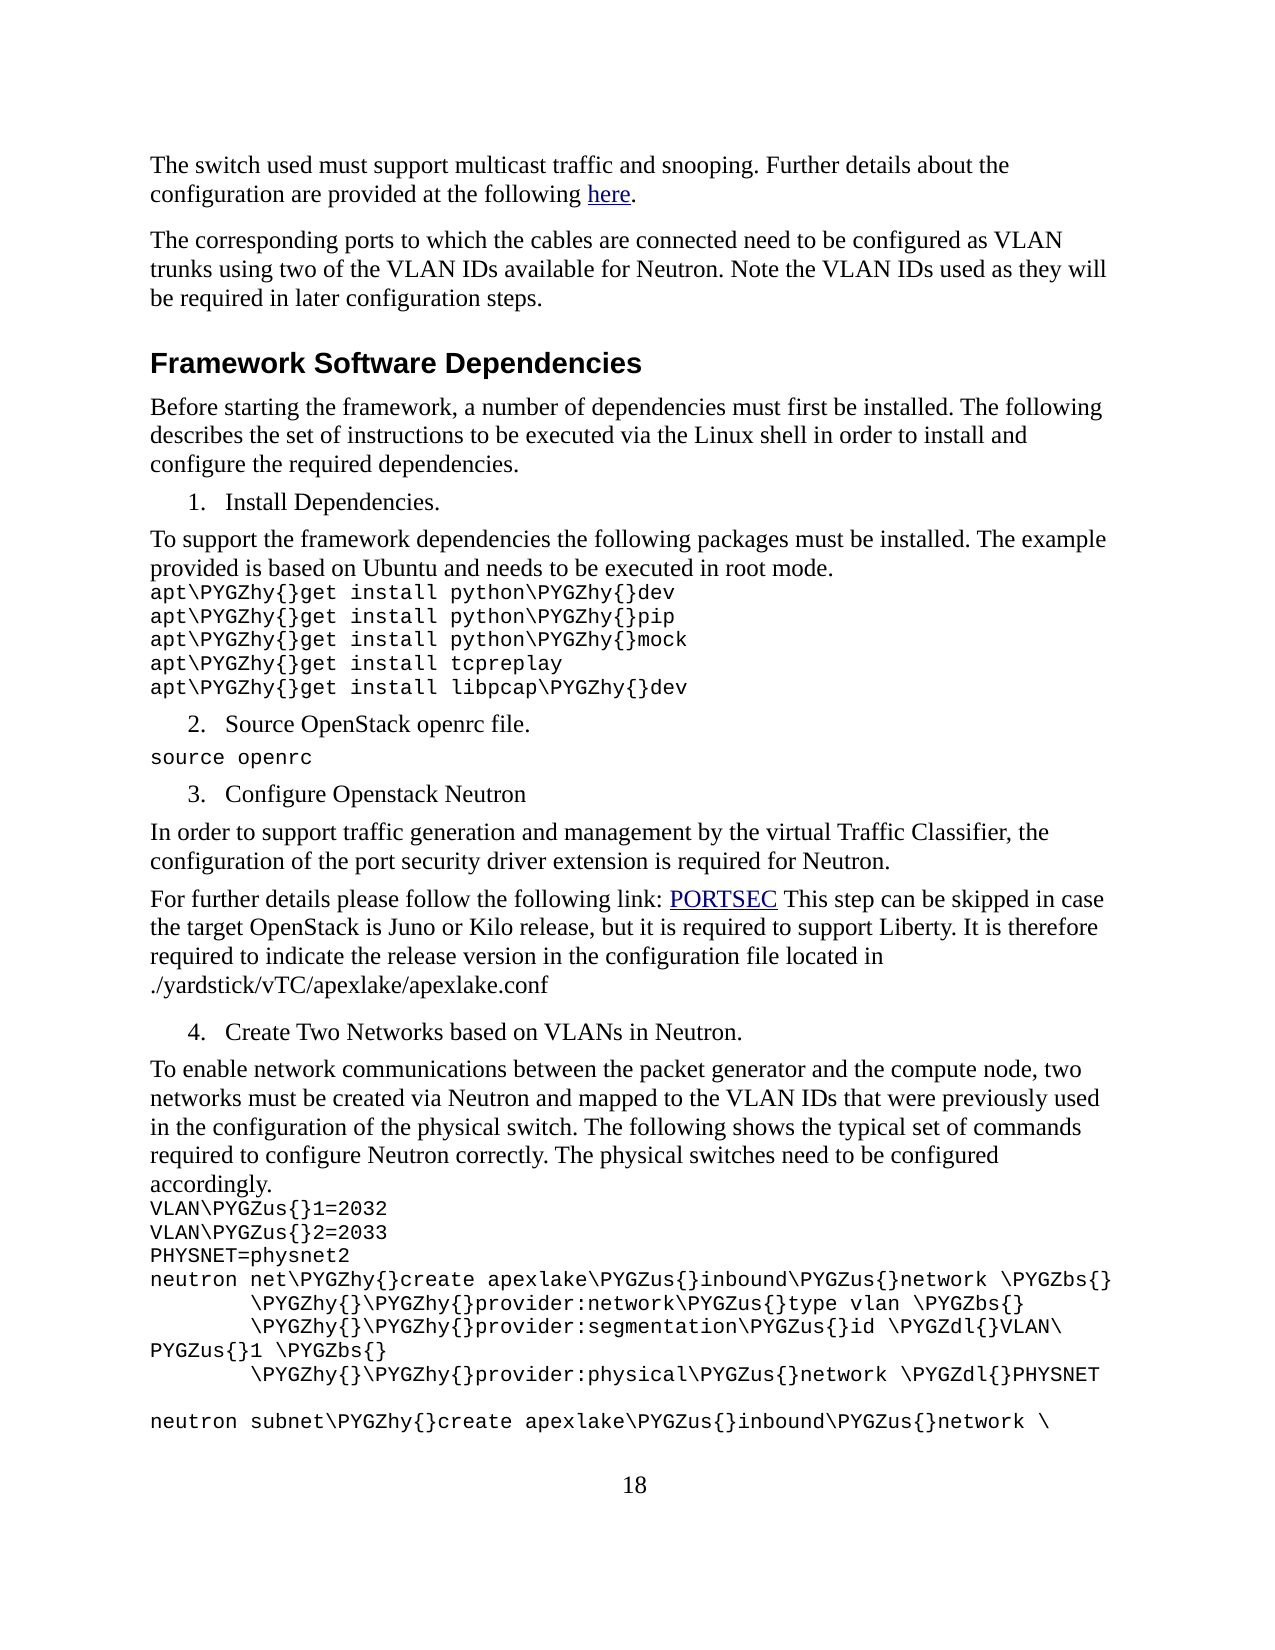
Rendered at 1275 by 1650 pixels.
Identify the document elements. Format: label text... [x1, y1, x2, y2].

text \PYGZhy{}\PYGZhy{}provider:physical\PYGZus{}network \PYGZdl{}PHYSNET [150, 1364, 1125, 1387]
text \PYGZhy{}\PYGZhy{}provider:segmentation\PYGZus{}id \PYGZdl{}VLAN\PYGZus{}1 \PYGZbs{} [150, 1316, 1125, 1364]
text VLAN\PYGZus{}2=2033 [150, 1222, 1125, 1245]
subtitle Framework Software Dependencies [150, 346, 1125, 379]
text apt\PYGZhy{}get install python\PYGZhy{}dev [150, 582, 1125, 606]
text \PYGZhy{}\PYGZhy{}provider:network\PYGZus{}type vlan \PYGZbs{} [150, 1293, 1125, 1316]
text In order to support traffic generation and management by the virtual Traffic Classifier, the configuration of the port security driver extension is required for Neutron. [150, 817, 1125, 875]
text PHYSNET=physnet2 [150, 1245, 1125, 1269]
text The corresponding ports to which the cables are connected need to be configured as VLAN trunks using two of the VLAN IDs available for Neutron. Note the VLAN IDs used as they will be required in later configuration steps. [150, 225, 1125, 312]
text VLAN\PYGZus{}1=2032 [150, 1198, 1125, 1222]
text apt\PYGZhy{}get install tcpreplay [150, 653, 1125, 677]
text apt\PYGZhy{}get install libpcap\PYGZhy{}dev [150, 677, 1125, 700]
text To support the framework dependencies the following packages must be installed. The example provided is based on Ubuntu and needs to be executed in root mode. [150, 524, 1125, 582]
list Configure Openstack Neutron [187, 779, 1125, 808]
list Create Two Networks based on VLANs in Neutron. [187, 1017, 1125, 1045]
text apt\PYGZhy{}get install python\PYGZhy{}mock [150, 629, 1125, 653]
text The switch used must support multicast traffic and snooping. Further details about the configuration are provided at the following here. [150, 150, 1125, 207]
text To enable network communications between the packet generator and the compute node, two networks must be created via Neutron and mapped to the VLAN IDs that were previously used in the configuration of the physical switch. The following shows the typical set of commands required to configure Neutron correctly. The physical switches need to be configured accordingly. [150, 1054, 1125, 1198]
list Source OpenStack openrc file. [187, 709, 1125, 738]
text apt\PYGZhy{}get install python\PYGZhy{}pip [150, 606, 1125, 629]
text neutron net\PYGZhy{}create apexlake\PYGZus{}inbound\PYGZus{}network \PYGZbs{} [150, 1269, 1125, 1293]
text For further details please follow the following link: PORTSEC This step can be skipped in case the target OpenStack is Juno or Kilo release, but it is required to support Liberty. It is therefore required to indicate the release version in the configuration file located in ./yardstick/vTC/apexlake/apexlake.conf [150, 884, 1125, 999]
text source openrc [150, 747, 1125, 771]
text neutron subnet\PYGZhy{}create apexlake\PYGZus{}inbound\PYGZus{}network \ [150, 1411, 1125, 1434]
text Before starting the framework, a number of dependencies must first be installed. The following describes the set of instructions to be executed via the Linux shell in order to install and configure the required dependencies. [150, 392, 1125, 478]
list Install Dependencies. [187, 487, 1125, 516]
